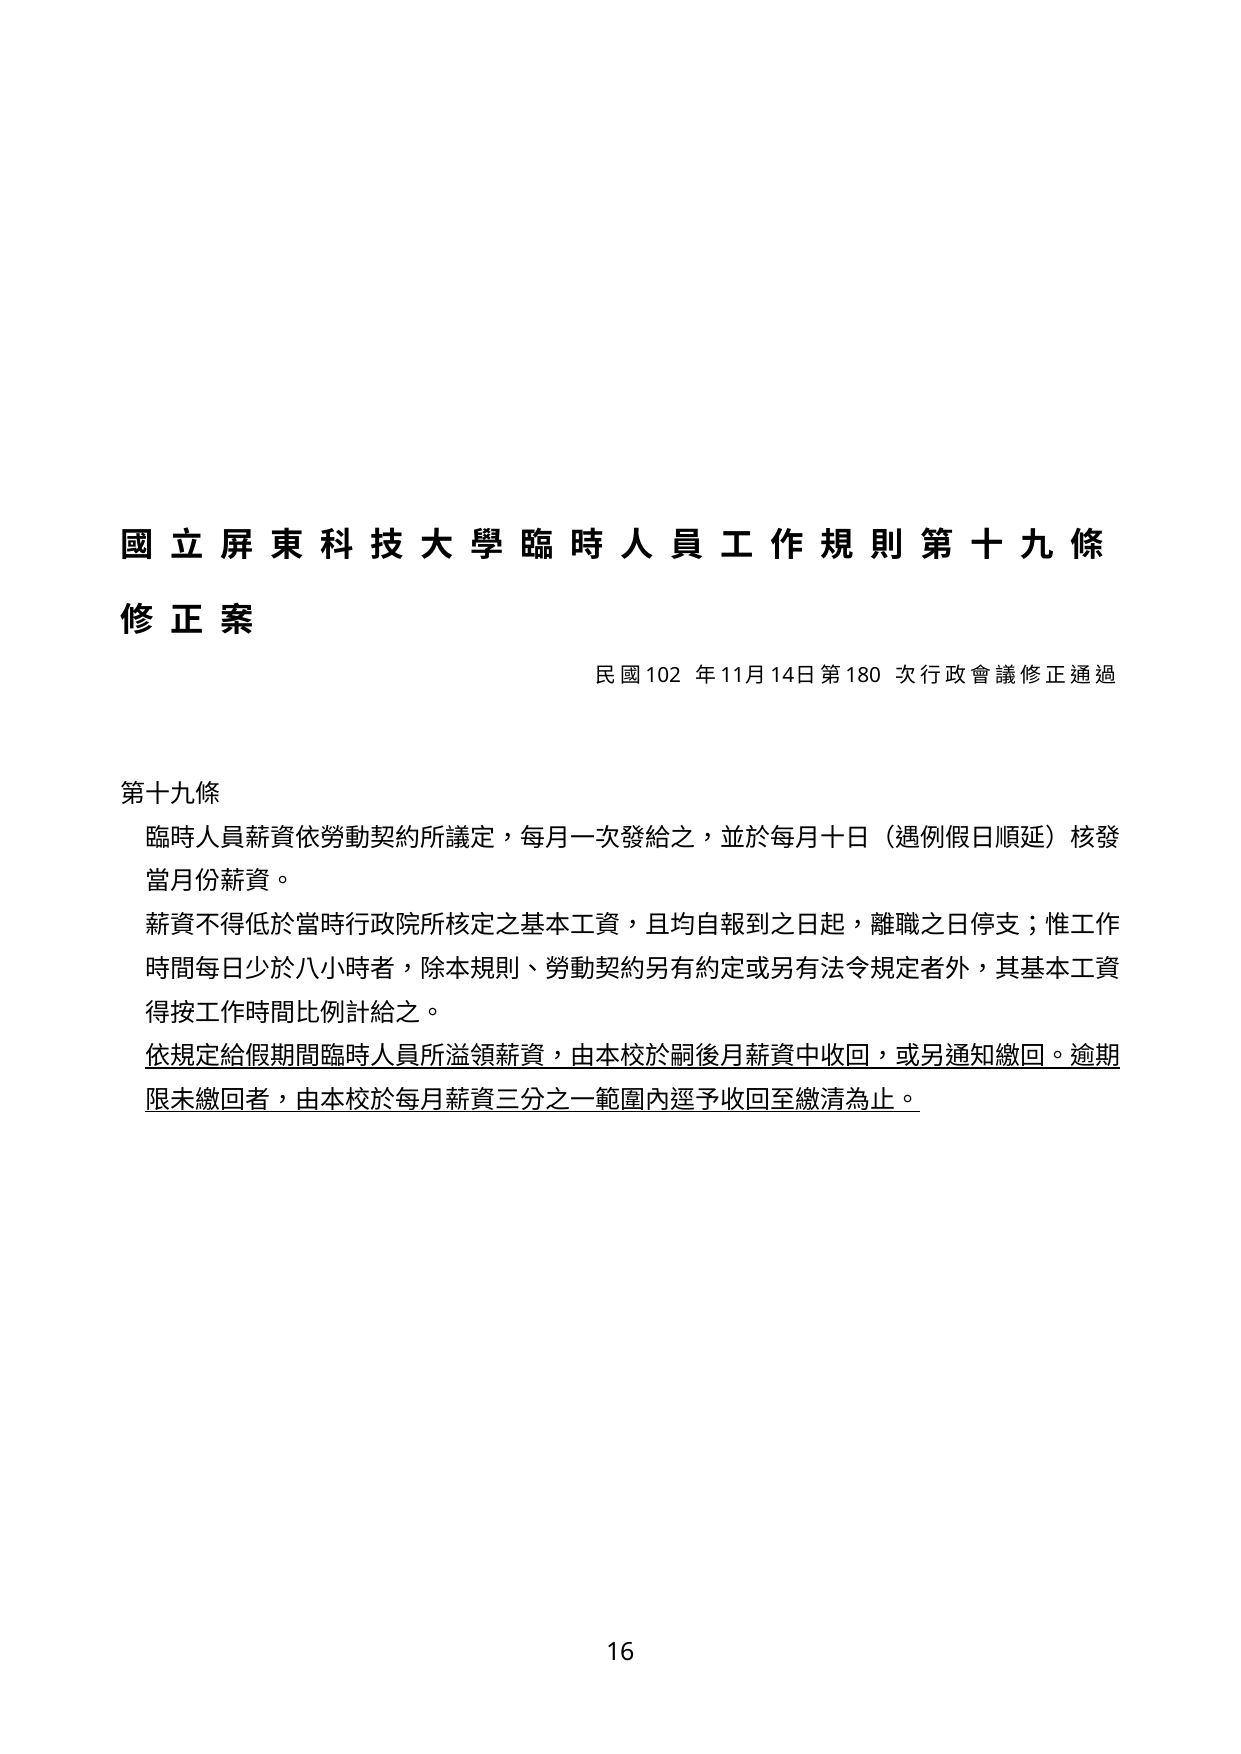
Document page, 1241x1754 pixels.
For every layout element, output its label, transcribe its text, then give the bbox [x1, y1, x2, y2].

text 第十九條 [120, 767, 1120, 811]
text 臨時人員薪資依勞動契約所議定，每月一次發給之，並於每月十日（遇例假日順延）核發當月份薪資。 [145, 811, 1120, 898]
text 國立屏東科技大學臨時人員工作規則第十九條修正案 [120, 505, 1120, 655]
text 薪資不得低於當時行政院所核定之基本工資，且均自報到之日起，離職之日停支；惟工作時間每日少於八小時者，除本規則、勞動契約另有約定或另有法令規定者外，其基本工資得按工作時間比例計給之。 [145, 898, 1120, 1030]
text 民國102年11月14日第180次行政會議修正通過 [120, 655, 1120, 692]
text 依規定給假期間臨時人員所溢領薪資，由本校於嗣後月薪資中收回，或另通知繳回。逾期 [145, 1030, 1120, 1067]
text 限未繳回者，由本校於每月薪資三分之一範圍內逕予收回至繳清為止。 [145, 1069, 1120, 1117]
